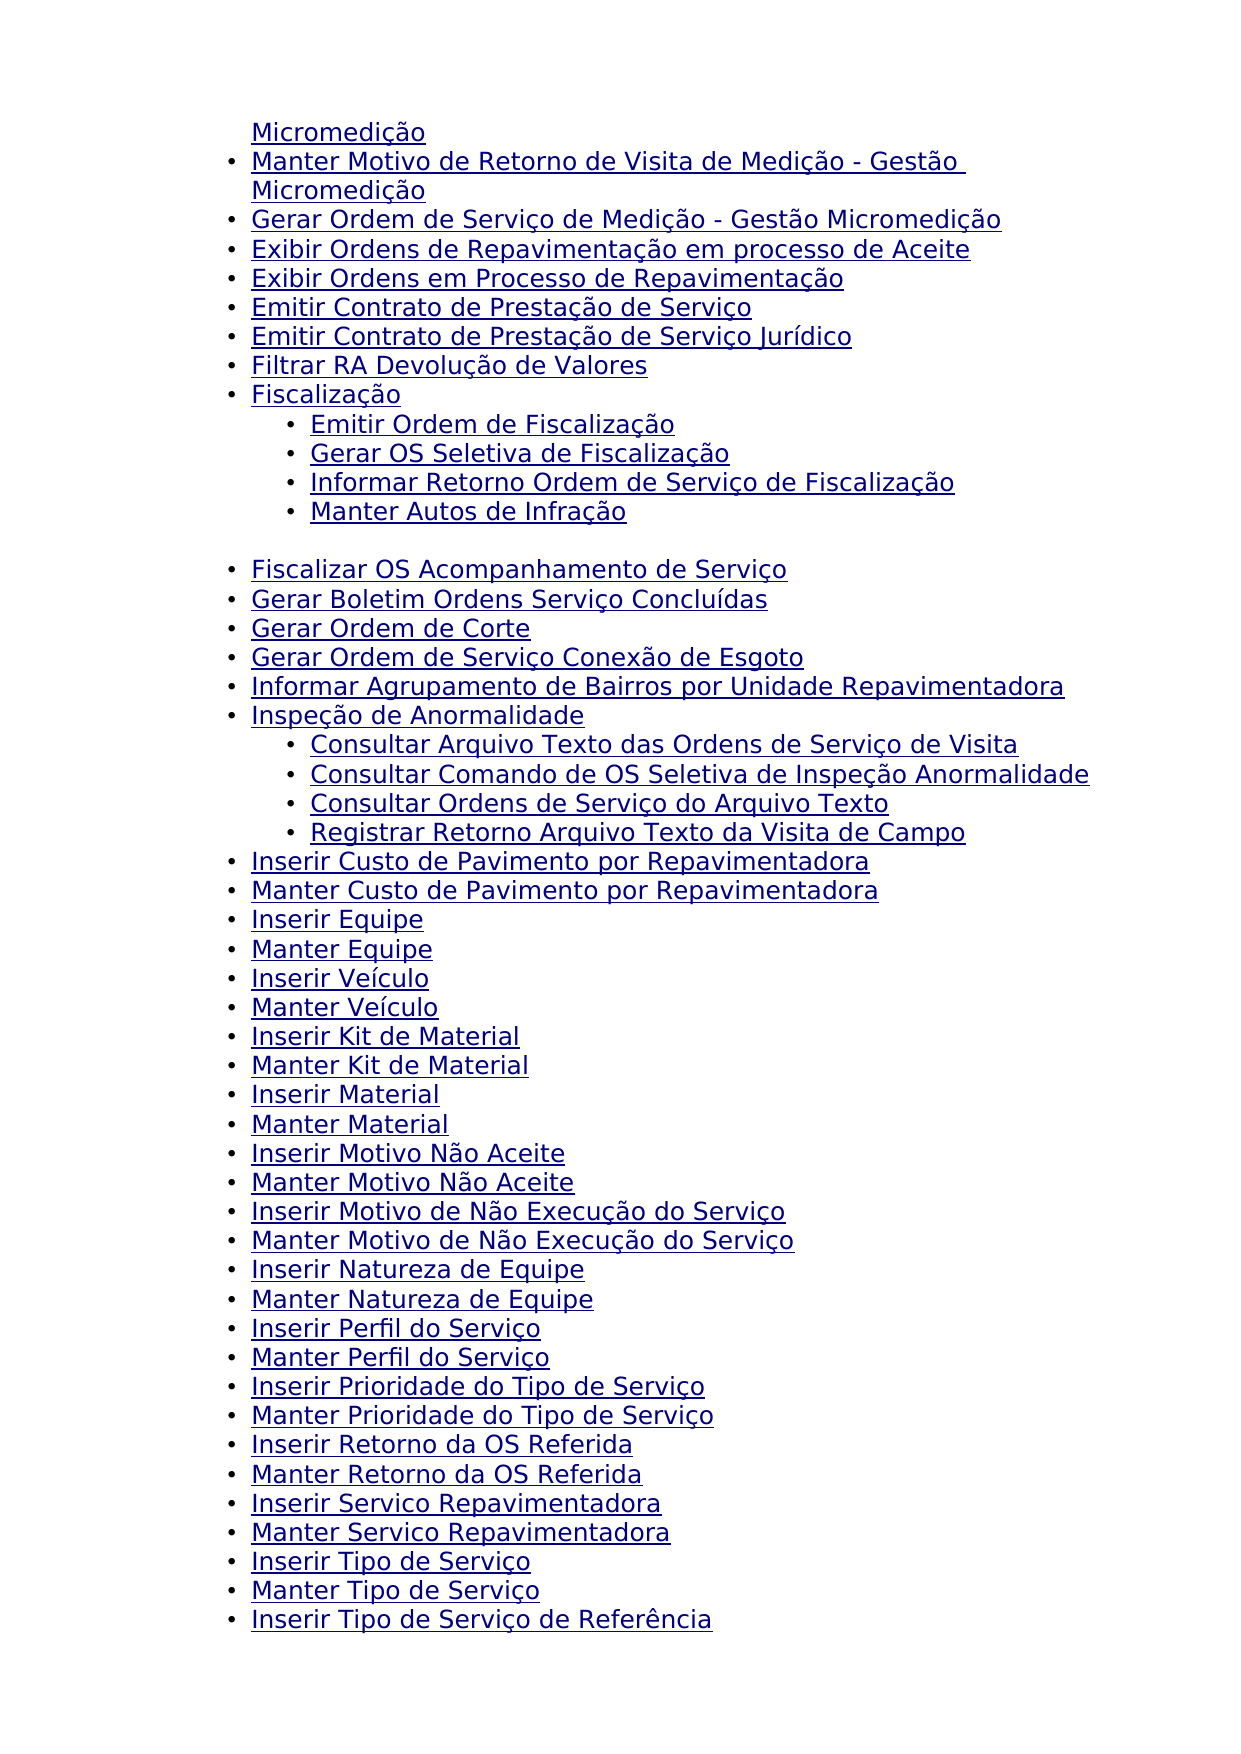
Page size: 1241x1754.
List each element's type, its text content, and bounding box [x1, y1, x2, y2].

list Manter Prioridade do Tipo de Serviço [236, 1401, 1122, 1431]
list Gerar Ordem de Serviço de Medição - Gestão Micromedição [236, 206, 1122, 235]
list Filtrar RA Devolução de Valores [236, 351, 1122, 381]
list Exibir Ordens de Repavimentação em processo de Aceite [236, 235, 1122, 264]
list Exibir Ordens em Processo de Repavimentação [236, 264, 1122, 293]
list Consultar Comando de OS Seletiva de Inspeção Anormalidade [295, 760, 1122, 789]
list Gerar Ordem de Corte [236, 614, 1122, 643]
list Manter Servico Repavimentadora [236, 1518, 1122, 1547]
list Emitir Contrato de Prestação de Serviço [236, 293, 1122, 322]
list Manter Retorno da OS Referida [236, 1460, 1122, 1489]
list Manter Material [236, 1110, 1122, 1139]
list Inserir Natureza de Equipe [236, 1256, 1122, 1285]
list Inserir Material [236, 1081, 1122, 1110]
list Inserir Retorno da OS Referida [236, 1431, 1122, 1460]
list Manter Motivo de Retorno de Visita de Medição - Gestão Micromedição [236, 147, 1122, 206]
list Inserir Tipo de Serviço [236, 1547, 1122, 1576]
list Gerar Boletim Ordens Serviço Concluídas [236, 585, 1122, 614]
list Manter Natureza de Equipe [236, 1285, 1122, 1314]
list Gerar Ordem de Serviço Conexão de Esgoto [236, 643, 1122, 672]
list Emitir Contrato de Prestação de Serviço Jurídico [236, 322, 1122, 351]
list Manter Kit de Material [236, 1051, 1122, 1081]
list Inserir Tipo de Serviço de Referência [236, 1606, 1122, 1635]
list Inserir Perfil do Serviço [236, 1314, 1122, 1343]
list Informar Agrupamento de Bairros por Unidade Repavimentadora [236, 672, 1122, 701]
list Consultar Arquivo Texto das Ordens de Serviço de Visita [295, 731, 1122, 760]
list Inserir Veículo [236, 964, 1122, 993]
list Manter Motivo de Não Execução do Serviço [236, 1226, 1122, 1256]
list Inspeção de Anormalidade [236, 701, 1122, 731]
list Inserir Equipe [236, 906, 1122, 935]
list Manter Tipo de Serviço [236, 1576, 1122, 1606]
list Manter Custo de Pavimento por Repavimentadora [236, 876, 1122, 906]
list Manter Equipe [236, 935, 1122, 964]
list Inserir Motivo de Não Execução do Serviço [236, 1197, 1122, 1226]
list Manter Perfil do Serviço [236, 1343, 1122, 1372]
list Fiscalizar OS Acompanhamento de Serviço [236, 556, 1122, 585]
list Fiscalização [236, 381, 1122, 410]
list Manter Motivo Não Aceite [236, 1168, 1122, 1197]
list Consultar Ordens de Serviço do Arquivo Texto [295, 789, 1122, 818]
list Registrar Retorno Arquivo Texto da Visita de Campo [295, 818, 1122, 847]
list Gerar OS Seletiva de Fiscalização [295, 439, 1122, 468]
list Inserir Custo de Pavimento por Repavimentadora [236, 847, 1122, 876]
list Manter Veículo [236, 993, 1122, 1022]
list Micromedição [236, 118, 1122, 147]
list Manter Autos de Infração [295, 497, 1122, 556]
list Inserir Motivo Não Aceite [236, 1139, 1122, 1168]
list Informar Retorno Ordem de Serviço de Fiscalização [295, 468, 1122, 497]
list Inserir Prioridade do Tipo de Serviço [236, 1372, 1122, 1401]
list Emitir Ordem de Fiscalização [295, 410, 1122, 439]
list Inserir Kit de Material [236, 1022, 1122, 1051]
list Inserir Servico Repavimentadora [236, 1489, 1122, 1518]
